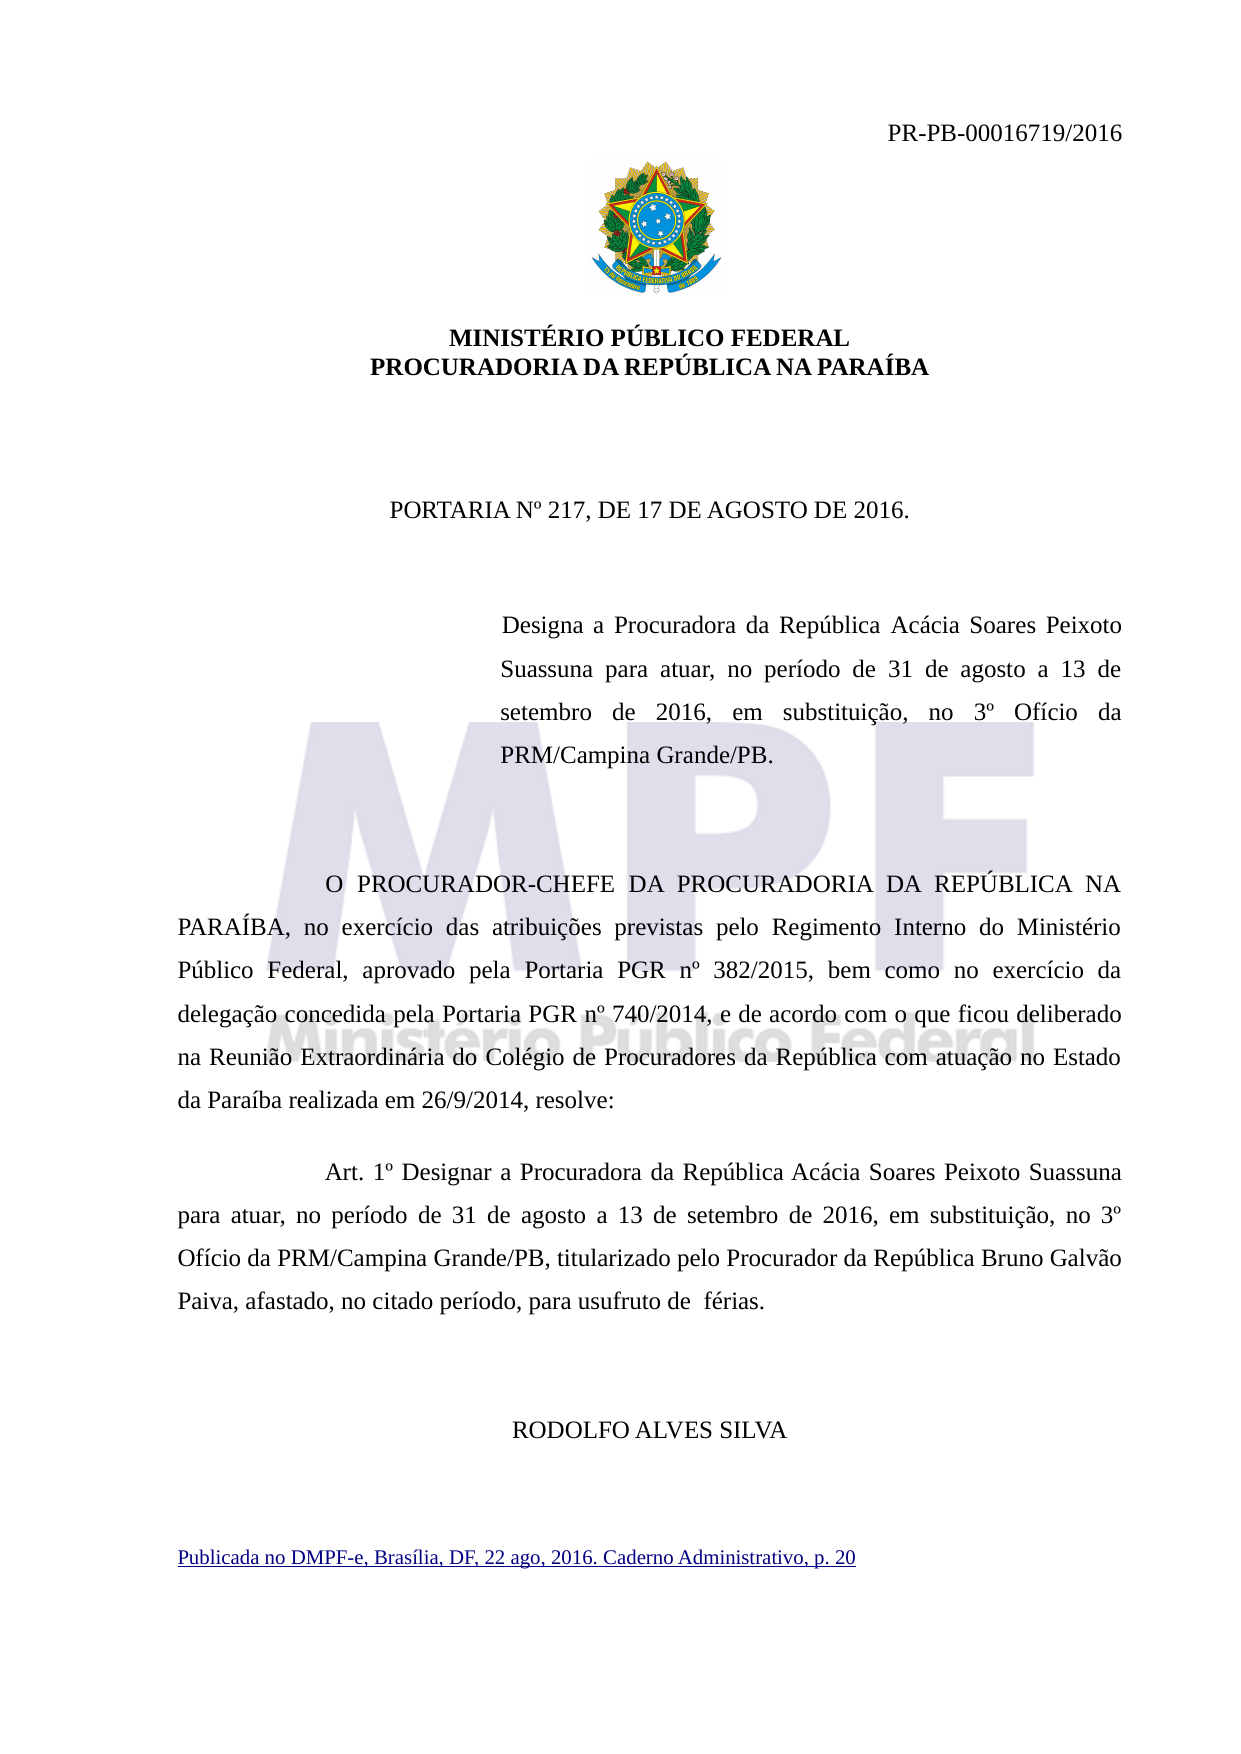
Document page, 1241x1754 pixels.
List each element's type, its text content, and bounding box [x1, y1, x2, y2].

picture [266, 722, 1034, 869]
text MINISTÉRIO PÚBLICO FEDERAL [177, 323, 1122, 352]
text RODOLFO ALVES SILVA [177, 1416, 1122, 1444]
text O PROCURADOR-CHEFE DA PROCURADORIA DA REPÚBLICA NA PARAÍBA, no exercício das atribuições previstas pelo Regimento Interno do Ministério Público Federal, aprovado pela Portaria PGR nº 382/2015, bem como no exercício da delegação concedida pela Portaria PGR nº 740/2014, e de acordo com o que ficou deliberado na Reunião Extraordinária do Colégio de Procuradores da República com atuação no Estado da Paraíba realizada em 26/9/2014, resolve: [177, 869, 1122, 1114]
text PROCURADORIA DA REPÚBLICA NA PARAÍBA [177, 352, 1122, 381]
text Art. 1º Designar a Procuradora da República Acácia Soares Peixoto Suassuna para atuar, no período de 31 de agosto a 13 de setembro de 2016, em substituição, no 3º Ofício da PRM/Campina Grande/PB, titularizado pelo Procurador da República Bruno Galvão Paiva, afastado, no citado período, para usufruto de férias. [177, 1157, 1122, 1315]
text Publicada no DMPF-e, Brasília, DF, 22 ago, 2016. Caderno Administrativo, p. 20 [177, 1545, 1122, 1569]
text Designa a Procuradora da República Acácia Soares Peixoto Suassuna para atuar, no período de 31 de agosto a 13 de setembro de 2016, em substituição, no 3º Ofício da PRM/Campina Grande/PB. [500, 611, 1122, 769]
text PR-PB-00016719/2016 [177, 118, 1122, 147]
text PORTARIA Nº 217, DE 17 DE AGOSTO DE 2016. [177, 496, 1122, 524]
picture [587, 158, 726, 297]
